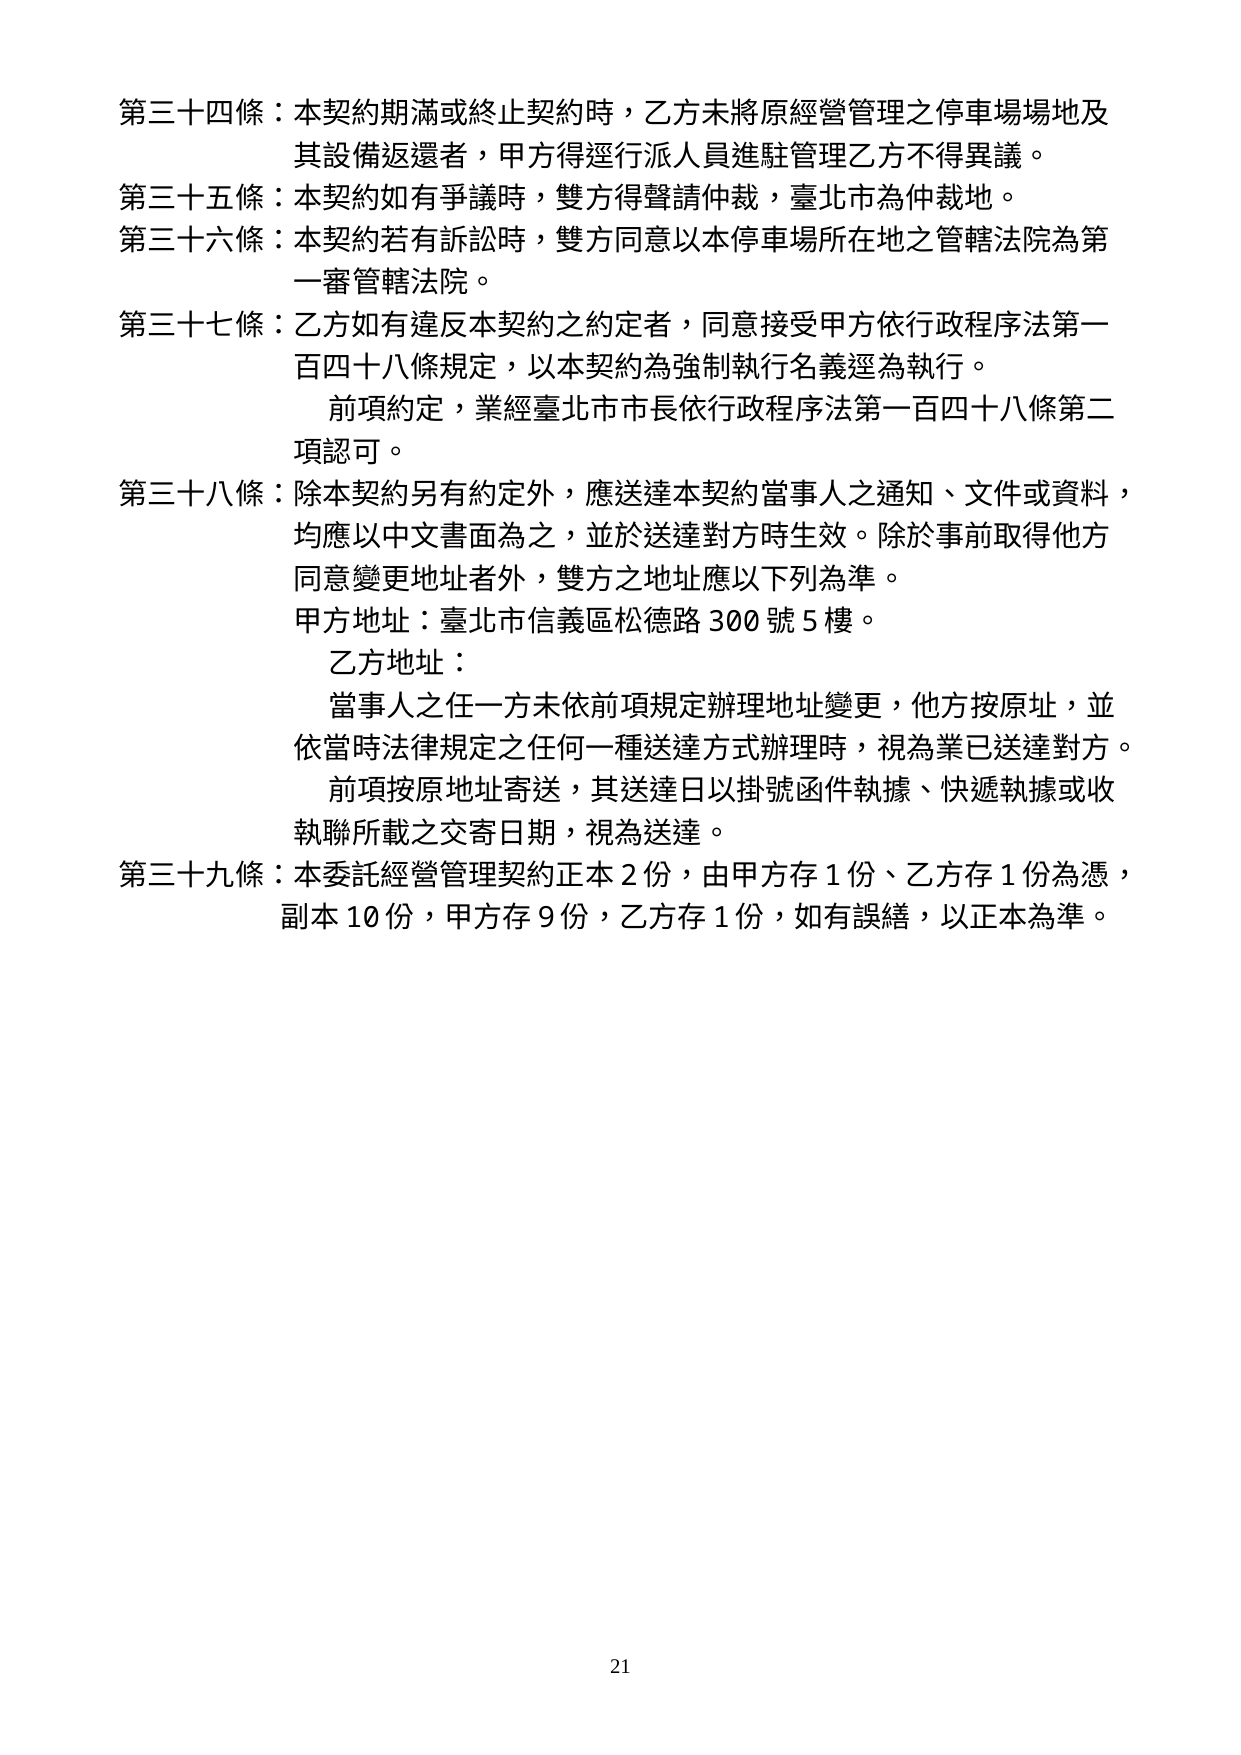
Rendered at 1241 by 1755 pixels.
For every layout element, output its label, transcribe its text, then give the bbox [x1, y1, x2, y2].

text 乙方地址： [118, 640, 1122, 682]
text 第三十五條：本契約如有爭議時，雙方得聲請仲裁，臺北市為仲裁地。 [118, 174, 1122, 217]
text 第三十八條：除本契約另有約定外，應送達本契約當事人之通知、文件或資料，均應以中文書面為之，並於送達對方時生效。除於事前取得他方同意變更地址者外，雙方之地址應以下列為準。 甲方地址：臺北市信義區松德路300號5樓。 [118, 471, 1122, 640]
text 當事人之任一方未依前項規定辦理地址變更，他方按原址，並依當時法律規定之任何一種送達方式辦理時，視為業已送達對方。 [118, 682, 1122, 767]
text 第三十七條：乙方如有違反本契約之約定者，同意接受甲方依行政程序法第一百四十八條規定，以本契約為強制執行名義逕為執行。 [118, 301, 1122, 386]
text 前項約定，業經臺北市市長依行政程序法第一百四十八條第二項認可。 [118, 386, 1122, 471]
text 第三十四條：本契約期滿或終止契約時，乙方未將原經營管理之停車場場地及其設備返還者，甲方得逕行派人員進駐管理乙方不得異議。 [118, 90, 1122, 174]
text 第三十九條：本委託經營管理契約正本2份，由甲方存1份、乙方存1份為憑，副本10份，甲方存9份，乙方存1份，如有誤繕，以正本為準。 [118, 852, 1130, 936]
text 前項按原地址寄送，其送達日以掛號函件執據、快遞執據或收執聯所載之交寄日期，視為送達。 [118, 767, 1122, 852]
text 第三十六條：本契約若有訴訟時，雙方同意以本停車場所在地之管轄法院為第一審管轄法院。 [118, 217, 1122, 301]
